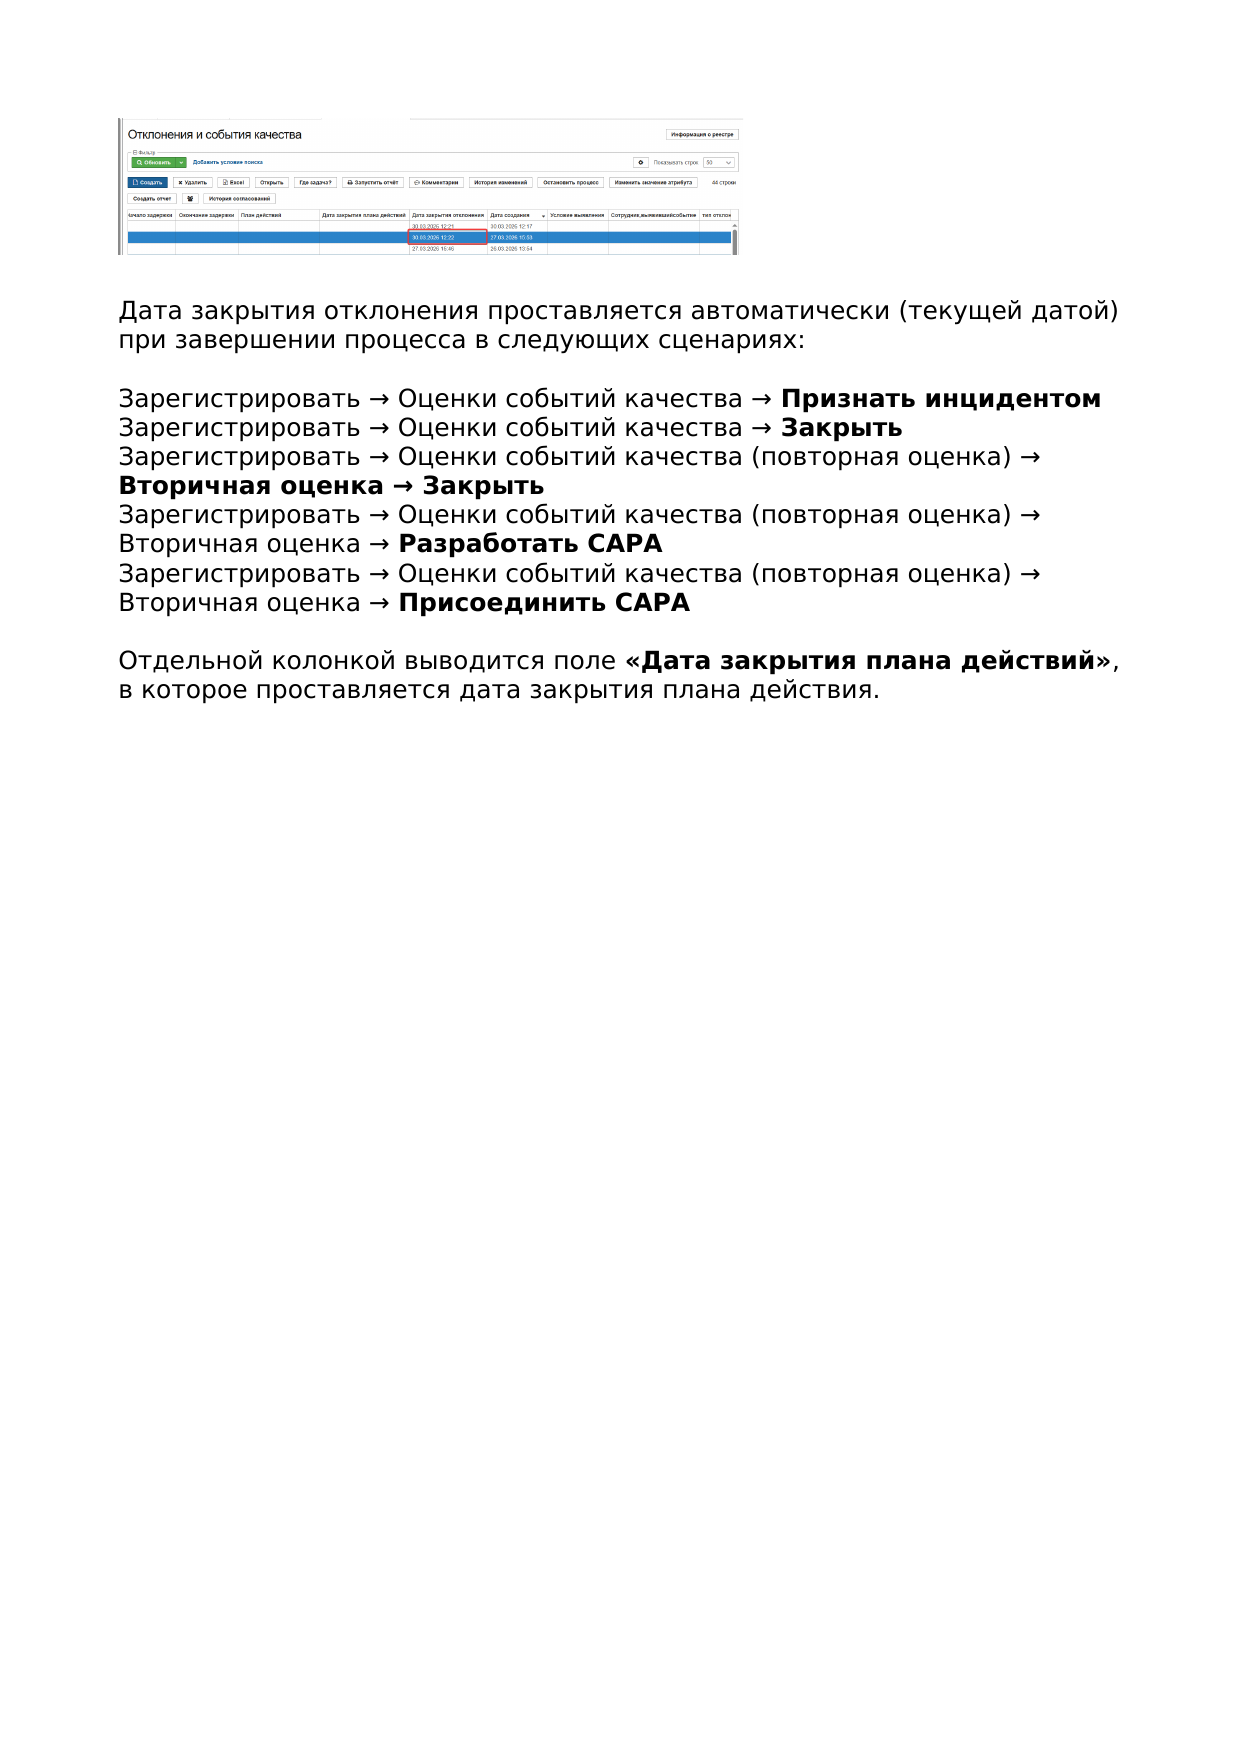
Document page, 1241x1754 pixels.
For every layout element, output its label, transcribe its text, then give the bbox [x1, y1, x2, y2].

picture [118, 118, 744, 255]
text Дата закрытия отклонения проставляется автоматически (текущей датой) при завершении процесса в следующих сценариях: Зарегистрировать → Оценки событий качества → Признать инцидентом Зарегистрировать → Оценки событий качества → Закрыть Зарегистрировать → Оценки событий качества (повторная оценка) → Вторичная оценка → Закрыть Зарегистрировать → Оценки событий качества (повторная оценка) → Вторичная оценка → Разработать CAPA Зарегистрировать → Оценки событий качества (повторная оценка) → Вторичная оценка → Присоединить CAPA Отдельной колонкой выводится поле «Дата закрытия плана действий», в которое проставляется дата закрытия плана действия. [118, 296, 1122, 704]
